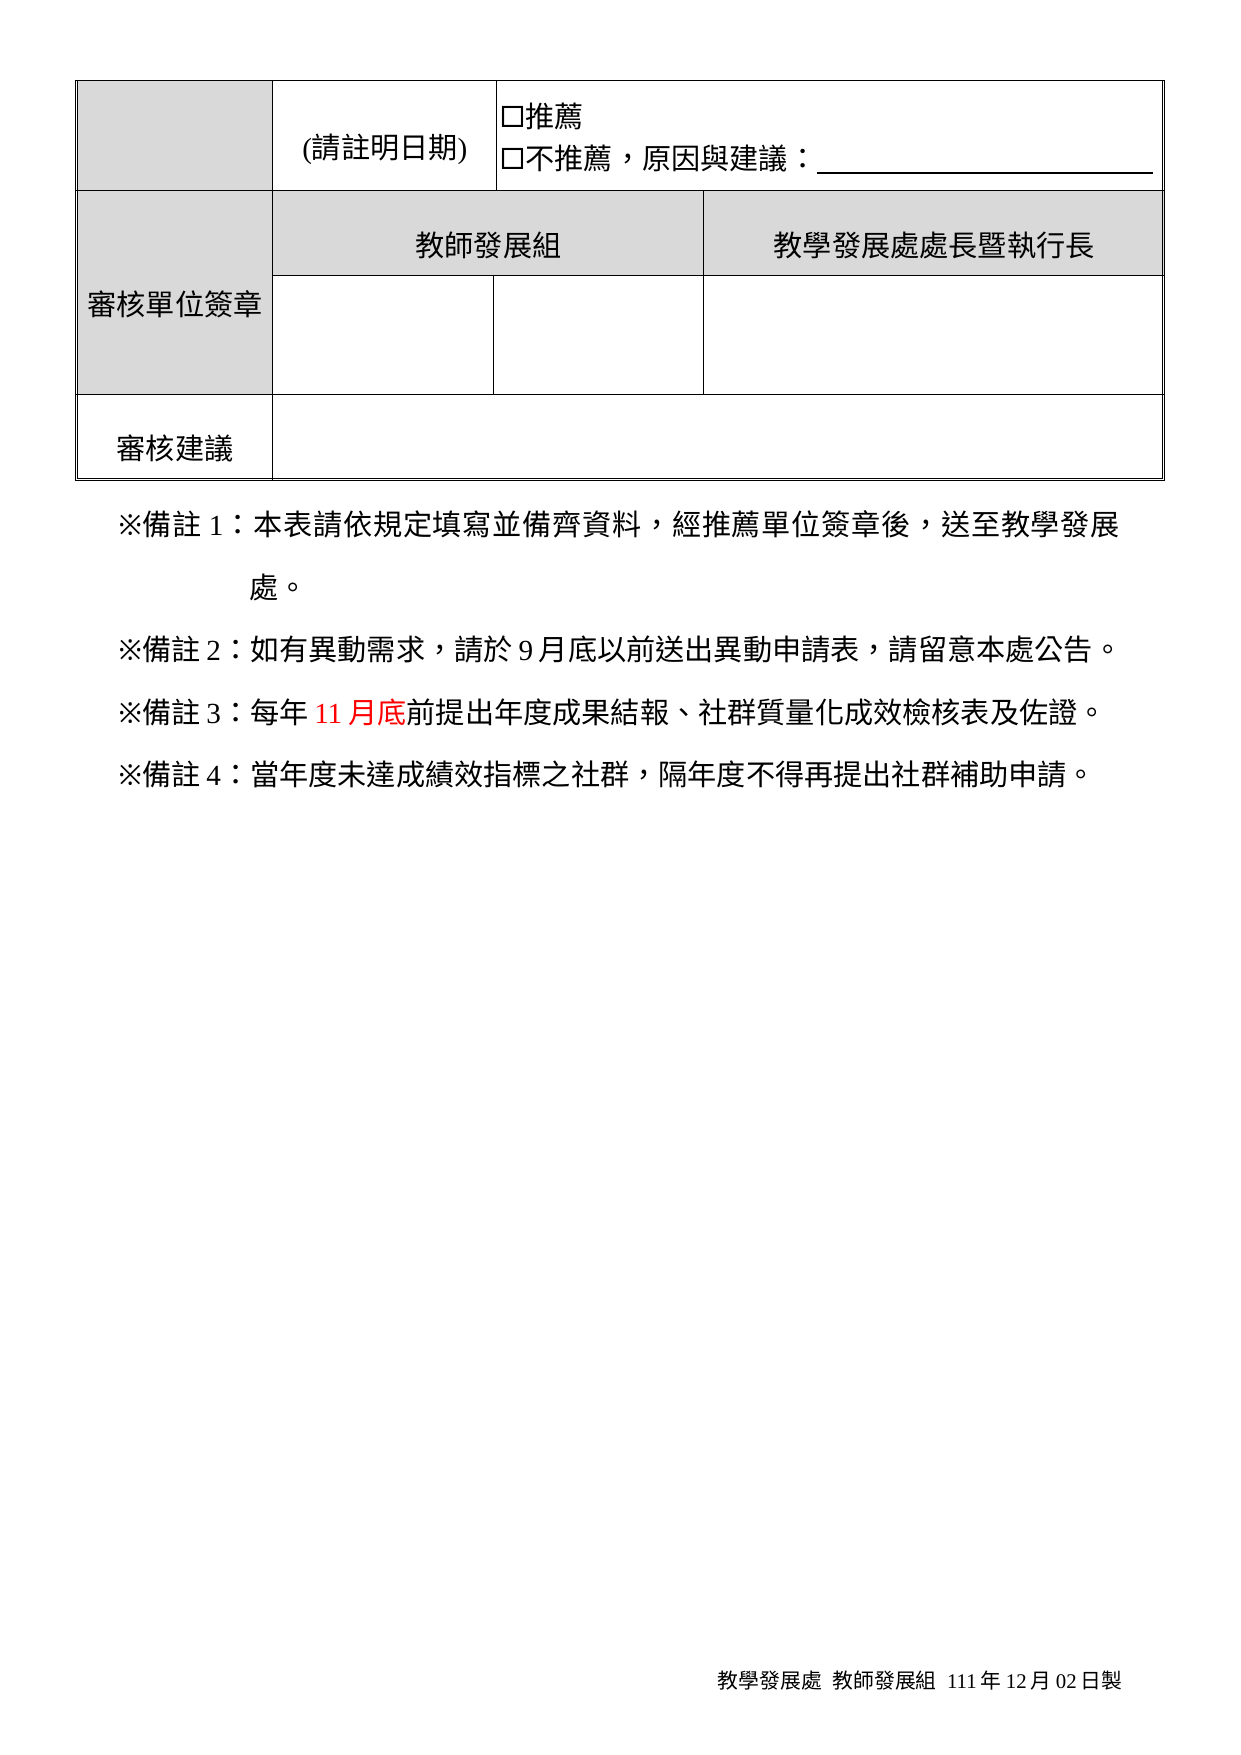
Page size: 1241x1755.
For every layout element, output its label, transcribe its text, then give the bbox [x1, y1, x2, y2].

table_cell 推薦 不推薦，原因與建議： [497, 81, 1162, 190]
table_cell [78, 81, 272, 190]
table_cell [494, 276, 703, 394]
table_cell 教師發展組 [273, 191, 703, 275]
text ※備註4：當年度未達成績效指標之社群，隔年度不得再提出社群補助申請。 [118, 731, 1122, 794]
table_cell 教學發展處處長暨執行長 [704, 191, 1162, 275]
table_cell 審核單位簽章 [78, 191, 272, 394]
text ※備註3：每年11月底前提出年度成果結報、社群質量化成效檢核表及佐證。 [118, 669, 1122, 731]
table_cell 審核建議 [78, 395, 272, 478]
table_cell [704, 276, 1162, 394]
text ※備註2：如有異動需求，請於9月底以前送出異動申請表，請留意本處公告。 [118, 606, 1122, 669]
text ※備註1：本表請依規定填寫並備齊資料，經推薦單位簽章後，送至教學發展處。 [118, 481, 1122, 606]
table_cell [273, 395, 1162, 478]
table_cell (請註明日期) [273, 81, 496, 190]
table_cell [273, 276, 493, 394]
